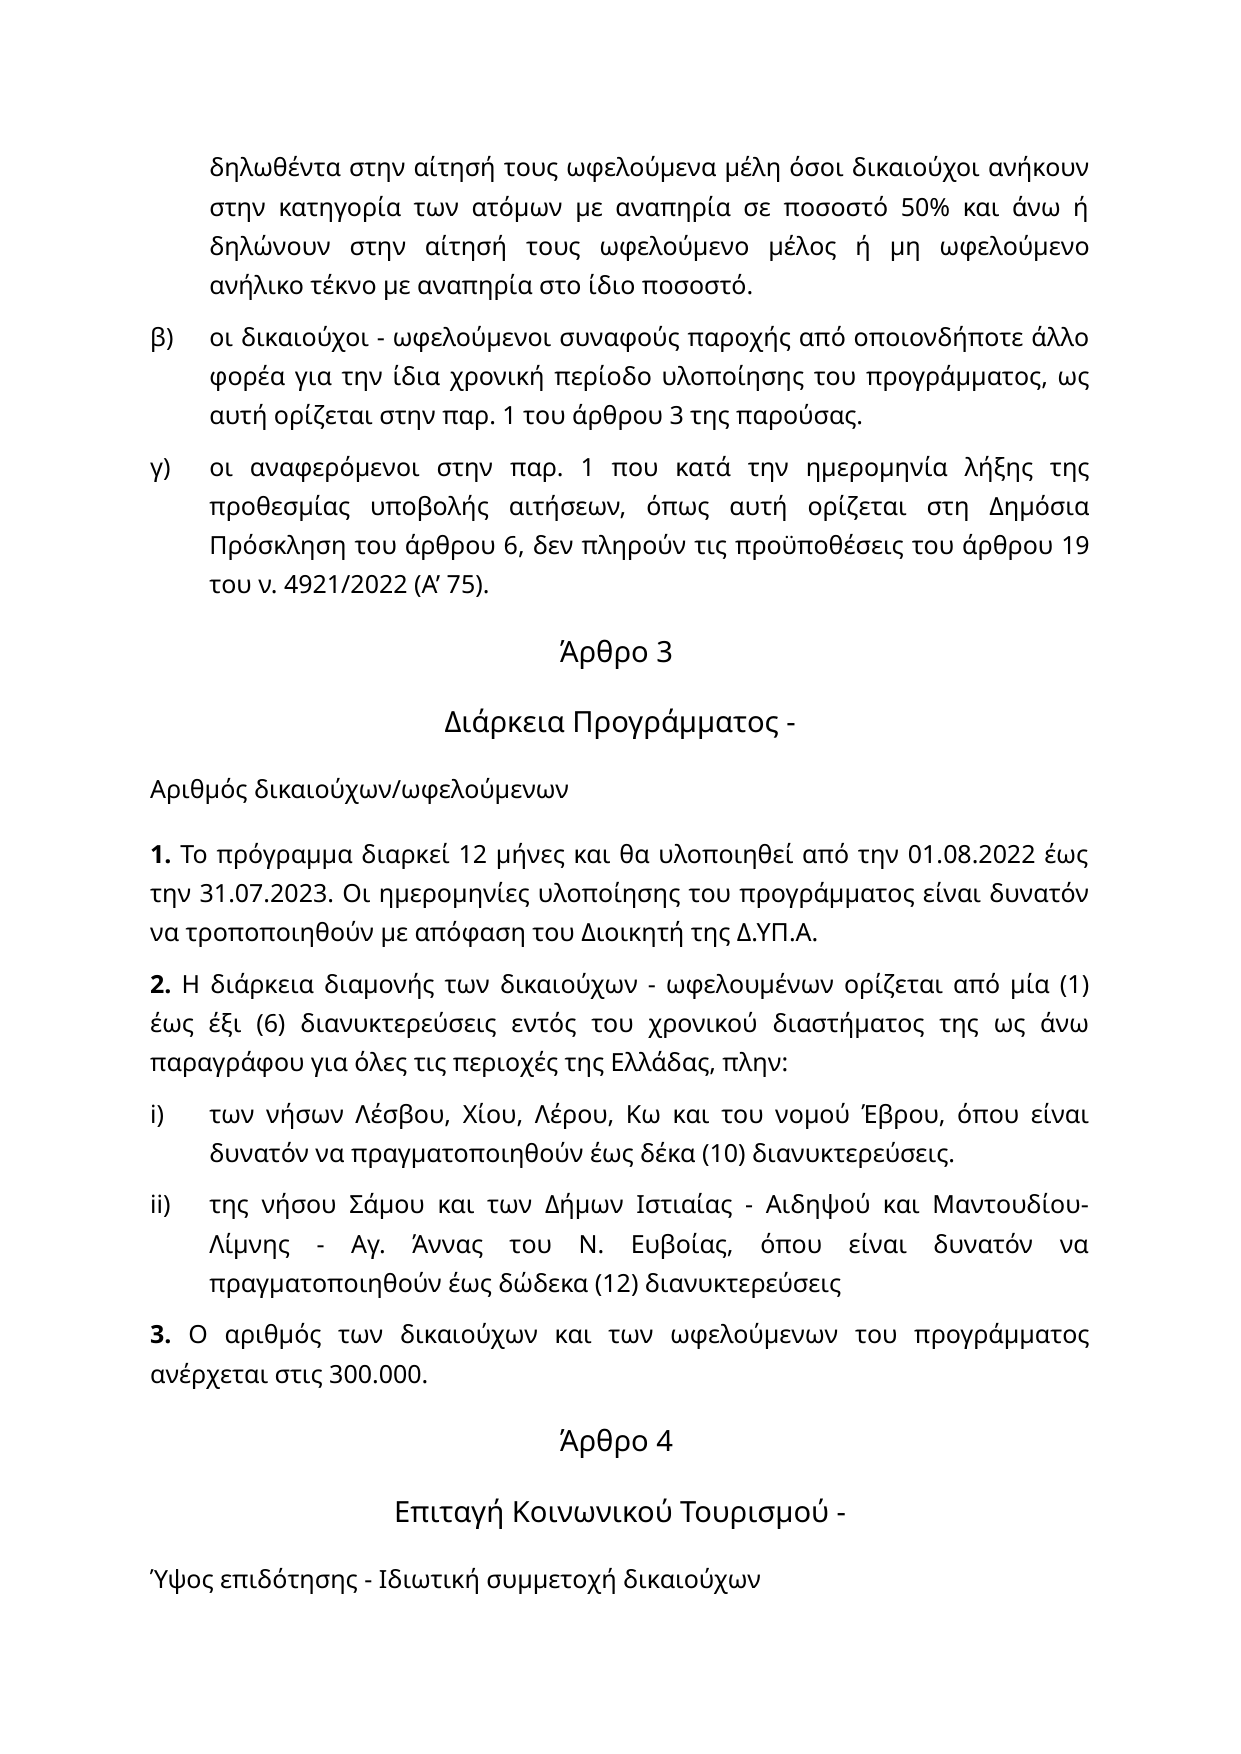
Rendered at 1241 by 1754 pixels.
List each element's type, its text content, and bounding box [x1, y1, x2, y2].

subtitle Επιταγή Κοινωνικού Τουρισμού - [150, 1491, 1090, 1531]
subtitle Άρθρο 4 [150, 1420, 1090, 1460]
text Αριθμός δικαιούχων/ωφελούμενων [150, 772, 1090, 806]
subtitle Διάρκεια Προγράμματος - [150, 701, 1090, 741]
list i) των νήσων Λέσβου, Χίου, Λέρου, Κω και του νομού Έβρου, όπου είναι δυνατόν να πραγματοποιηθούν έως δέκα (10) διανυκτερεύσεις. [150, 1096, 1090, 1169]
text 2. Η διάρκεια διαμονής των δικαιούχων - ωφελουμένων ορίζεται από μία (1) έως έξι (6) διανυκτερεύσεις εντός του χρονικού διαστήματος της ως άνω παραγράφου για όλες τις περιοχές της Ελλάδας, πλην: [150, 966, 1090, 1079]
text 3. Ο αριθμός των δικαιούχων και των ωφελούμενων του προγράμματος ανέρχεται στις 300.000. [150, 1317, 1090, 1390]
subtitle Άρθρο 3 [150, 631, 1090, 671]
list β) οι δικαιούχοι - ωφελούμενοι συναφούς παροχής από οποιονδήποτε άλλο φορέα για την ίδια χρονική περίοδο υλοποίησης του προγράμματος, ως αυτή ορίζεται στην παρ. 1 του άρθρου 3 της παρούσας. [150, 319, 1090, 432]
list δηλωθέντα στην αίτησή τους ωφελούμενα μέλη όσοι δικαιούχοι ανήκουν στην κατηγορία των ατόμων με αναπηρία σε ποσοστό 50% και άνω ή δηλώνουν στην αίτησή τους ωφελούμενο μέλος ή μη ωφελούμενο ανήλικο τέκνο με αναπηρία στο ίδιο ποσοστό. [150, 150, 1090, 302]
list γ) οι αναφερόμενοι στην παρ. 1 που κατά την ημερομηνία λήξης της προθεσμίας υποβολής αιτήσεων, όπως αυτή ορίζεται στη Δημόσια Πρόσκληση του άρθρου 6, δεν πληρούν τις προϋποθέσεις του άρθρου 19 του ν. 4921/2022 (Α’ 75). [150, 449, 1090, 601]
list ii) της νήσου Σάμου και των Δήμων Ιστιαίας - Αιδηψού και Μαντουδίου- Λίμνης - Αγ. Άννας του Ν. Ευβοίας, όπου είναι δυνατόν να πραγματοποιηθούν έως δώδεκα (12) διανυκτερεύσεις [150, 1187, 1090, 1299]
text Ύψος επιδότησης - Ιδιωτική συμμετοχή δικαιούχων [150, 1562, 1090, 1596]
text 1. Το πρόγραμμα διαρκεί 12 μήνες και θα υλοποιηθεί από την 01.08.2022 έως την 31.07.2023. Οι ημερομηνίες υλοποίησης του προγράμματος είναι δυνατόν να τροποποιηθούν με απόφαση του Διοικητή της Δ.ΥΠ.Α. [150, 836, 1090, 949]
